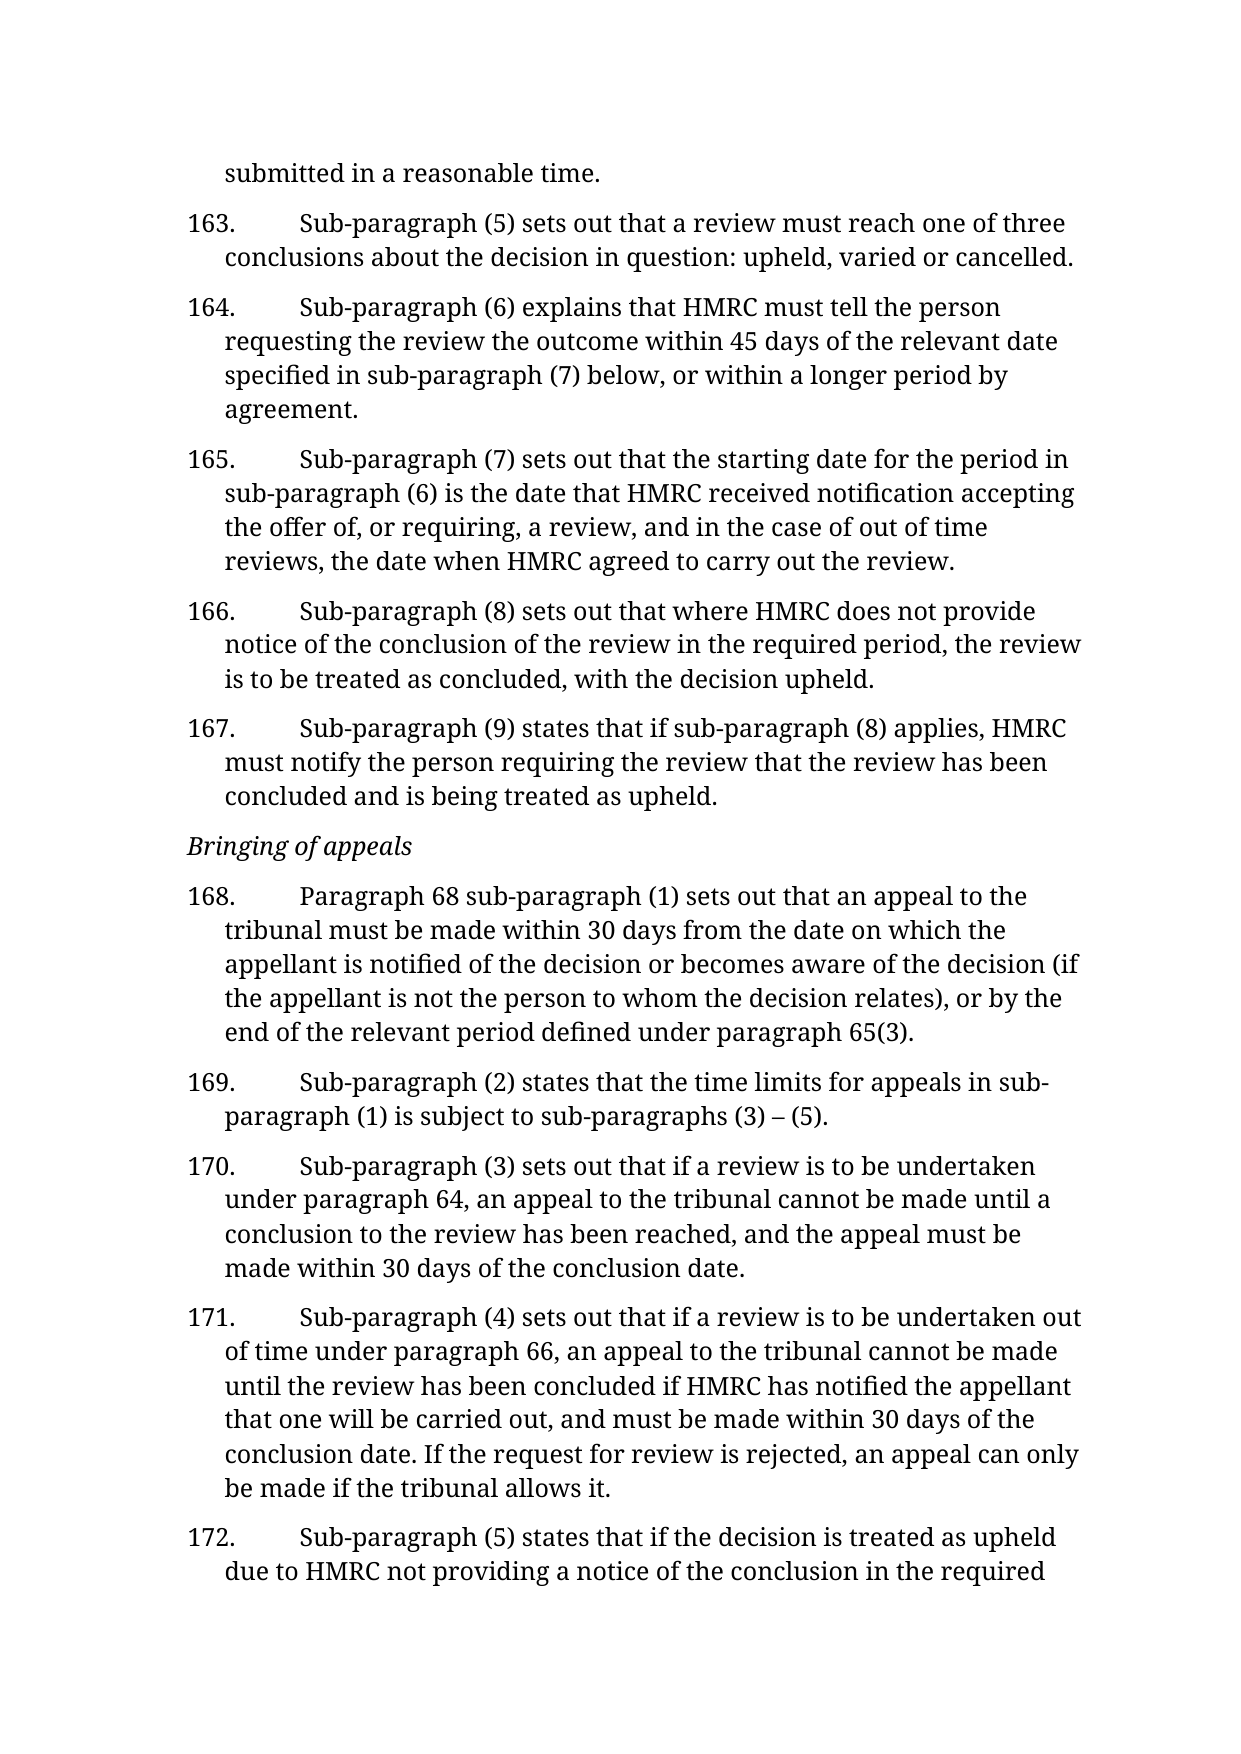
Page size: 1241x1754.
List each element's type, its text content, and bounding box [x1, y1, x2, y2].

list Paragraph 68 sub-paragraph (1) sets out that an appeal to the tribunal must be made within 30 days from the date on which the appellant is notified of the decision or becomes aware of the decision (if the appellant is not the person to whom the decision relates), or by the end of the relevant period defined under paragraph 65(3). [187, 878, 1090, 1049]
list Sub-paragraph (2) states that the time limits for appeals in sub-paragraph (1) is subject to sub-paragraphs (3) – (5). [187, 1064, 1090, 1132]
list submitted in a reasonable time. [187, 156, 1090, 190]
list Sub-paragraph (5) states that if the decision is treated as upheld due to HMRC not providing a notice of the conclusion in the required [187, 1520, 1090, 1588]
list Sub-paragraph (4) sets out that if a review is to be undertaken out of time under paragraph 66, an appeal to the tribunal cannot be made until the review has been concluded if HMRC has notified the appellant that one will be carried out, and must be made within 30 days of the conclusion date. If the request for review is rejected, an appeal can only be made if the tribunal allows it. [187, 1300, 1090, 1504]
list Sub-paragraph (9) states that if sub-paragraph (8) applies, HMRC must notify the person requiring the review that the review has been concluded and is being treated as upheld. [187, 711, 1090, 813]
text Bringing of appeals [187, 829, 1090, 863]
list Sub-paragraph (3) sets out that if a review is to be undertaken under paragraph 64, an appeal to the tribunal cannot be made until a conclusion to the review has been reached, and the appeal must be made within 30 days of the conclusion date. [187, 1148, 1090, 1284]
list Sub-paragraph (6) explains that HMRC must tell the person requesting the review the outcome within 45 days of the relevant date specified in sub-paragraph (7) below, or within a longer period by agreement. [187, 289, 1090, 426]
list Sub-paragraph (7) sets out that the starting date for the period in sub-paragraph (6) is the date that HMRC received notification accepting the offer of, or requiring, a review, and in the case of out of time reviews, the date when HMRC agreed to carry out the review. [187, 441, 1090, 577]
list Sub-paragraph (5) sets out that a review must reach one of three conclusions about the decision in question: upheld, varied or cancelled. [187, 206, 1090, 274]
list Sub-paragraph (8) sets out that where HMRC does not provide notice of the conclusion of the review in the required period, the review is to be treated as concluded, with the decision upheld. [187, 593, 1090, 695]
